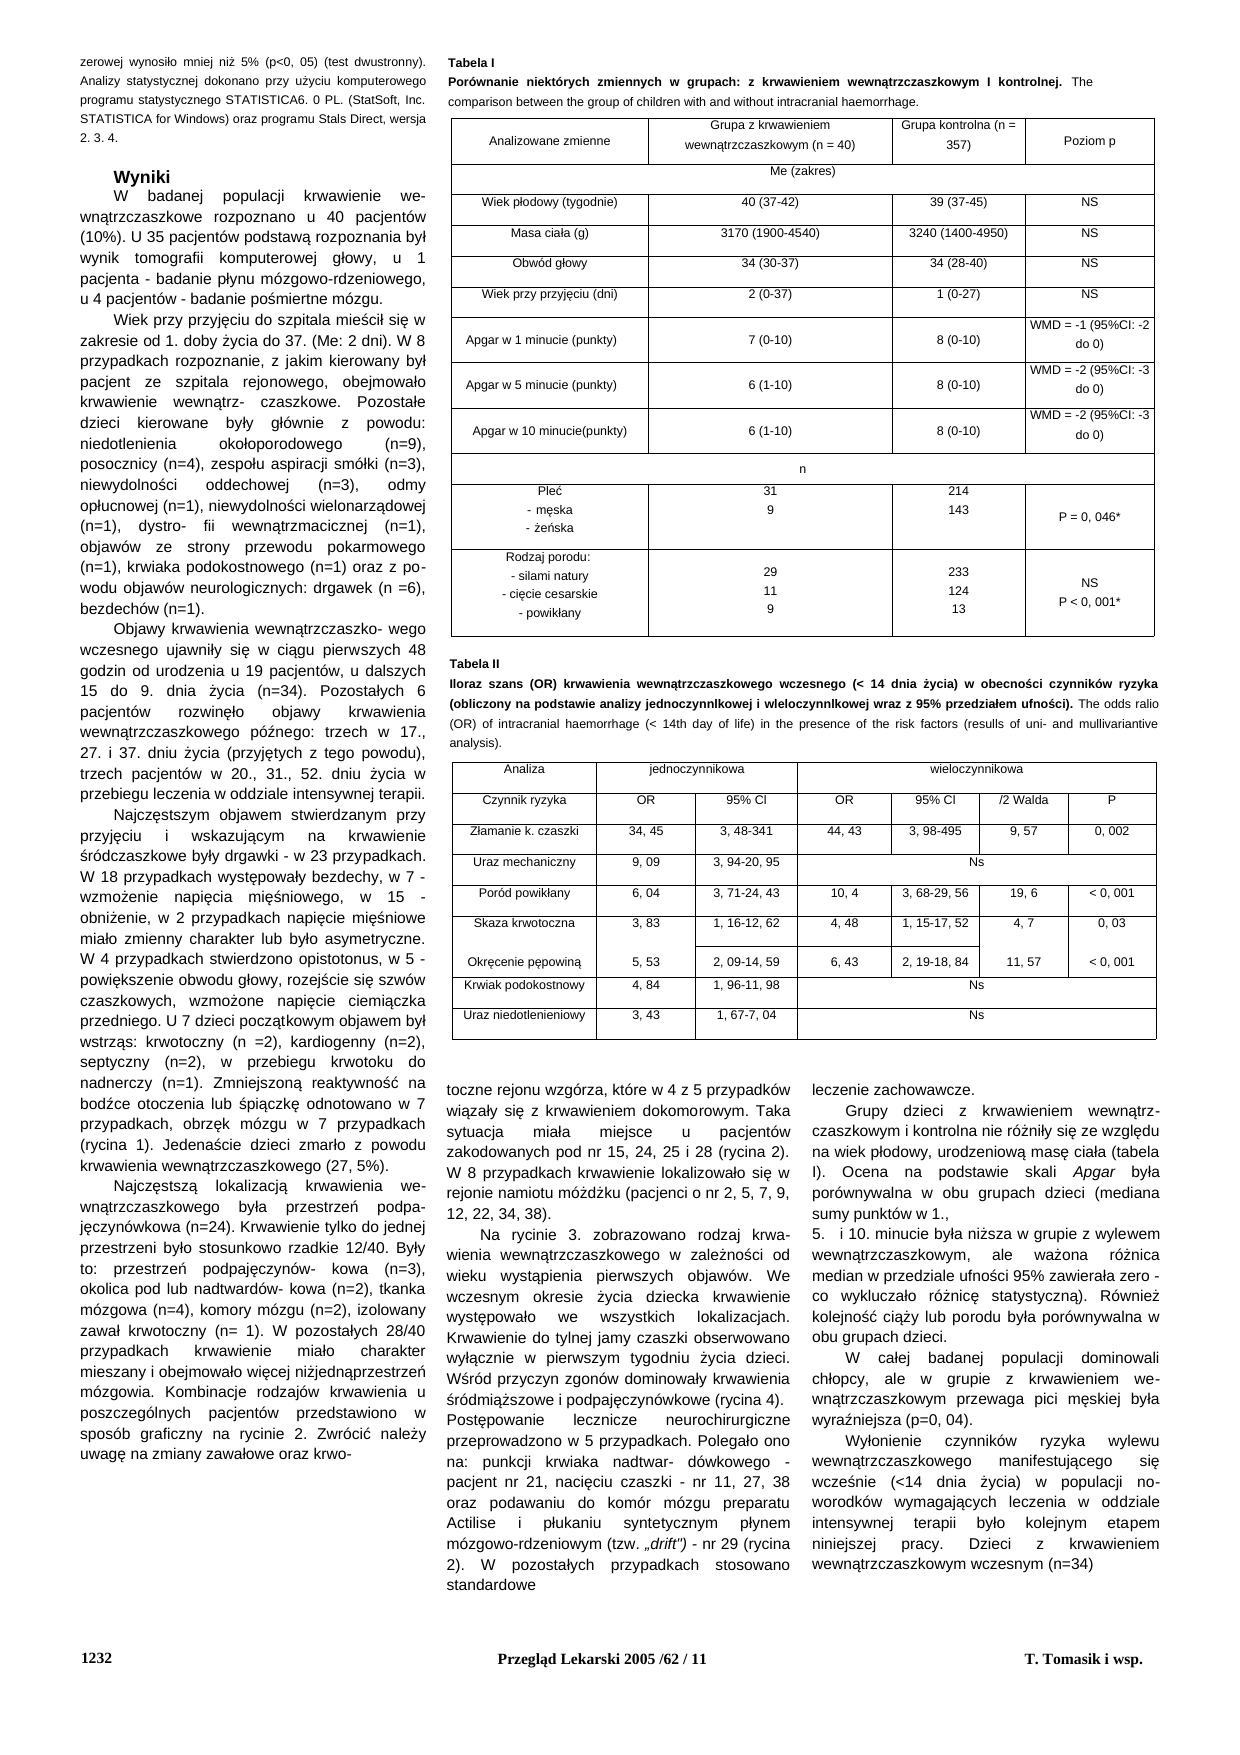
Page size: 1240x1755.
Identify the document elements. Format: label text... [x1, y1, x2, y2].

table_cell 8 (0-10) [893, 409, 1025, 453]
table_header jednoczynnikowa [597, 763, 797, 793]
table_cell NS P < 0, 001* [1026, 550, 1154, 636]
table_header Grupa kontrolna (n = 357) [893, 119, 1025, 164]
table_cell 7 (0-10) [649, 318, 892, 362]
table_cell 39 (37-45) [893, 195, 1025, 225]
table_cell 2 (0-37) [649, 288, 892, 317]
table_cell NS [1026, 226, 1154, 256]
table_cell 1, 15-17, 52 [892, 917, 979, 946]
table_cell 1, 67-7, 04 [696, 1009, 797, 1039]
table_cell < 0, 001 [1069, 946, 1156, 977]
table_cell 34 (28-40) [893, 257, 1025, 287]
text 1232 [81, 1649, 118, 1667]
text Postępowanie lecznicze neurochirur­giczne przeprowadzono w 5 przypadkach. Polegało ono na: punkcji krwiaka nadtwar- dówkowego - pacjent nr 21, nacięciu czasz­ki - nr 11, 27, 38 oraz podawaniu do komór mózgu preparatu Actilise i płukaniu synte­tycznym płynem mózgowo-rdzeniowym (tzw. „drift") - nr 29 (rycina 2). W pozosta­łych przypadkach stosowano standardowe [446, 1411, 790, 1594]
table_cell P = 0, 046* [1026, 485, 1154, 549]
table_cell 10, 4 [798, 886, 891, 916]
table_cell Apgar w 1 minucie (punkty) [452, 318, 648, 362]
table_cell WMD = -2 (95%CI: -3 do 0) [1026, 363, 1154, 408]
table_cell 3, 43 [597, 1009, 695, 1039]
table_cell 3240 (1400-4950) [893, 226, 1025, 256]
text Objawy krwawienia wewnątrzczaszko- wego wczesnego ujawniły się w ciągu pierw­szych 48 godzin od urodzenia u 19 pacjen­tów, u dalszych 15 do 9. dnia życia (n=34). Pozostałych 6 pacjentów rozwinęło objawy krwawienia wewnątrzczaszkowego późne­go: trzech w 17., 27. i 37. dniu życia (przyję­tych z tego powodu), trzech pacjentów w 20., 31., 52. dniu życia w przebiegu leczenia w oddziale intensywnej terapii. [80, 620, 426, 803]
table_cell 8 (0-10) [893, 363, 1025, 408]
table_cell Poród powikłany [453, 886, 596, 916]
table_cell Uraz niedotlenieniowy [453, 1009, 596, 1039]
text Wiek przy przyjęciu do szpitala mieścił się w zakresie od 1. doby życia do 37. (Me: 2 dni). W 8 przypadkach rozpoznanie, z ja­kim kierowany był pacjent ze szpitala rejo­nowego, obejmowało krwawienie wewnątrz- czaszkowe. Pozostałe dzieci kierowane były głównie z powodu: niedotlenienia okołopo­rodowego (n=9), posocznicy (n=4), zespołu aspiracji smółki (n=3), niewydolności odde­chowej (n=3), odmy opłucnowej (n=1), nie­wydolności wielonarządowej (n=1), dystro- fii wewnątrzmacicznej (n=1), objawów ze strony przewodu pokarmowego (n=1), krwiaka podokostnowego (n=1) oraz z po­wodu objawów neurologicznych: drgawek (n =6), bezdechów (n=1). [80, 311, 426, 617]
table_cell NS [1026, 257, 1154, 287]
table_cell Wiek płodowy (tygodnie) [452, 195, 648, 225]
table_cell 233 124 13 [893, 550, 1025, 636]
table_cell Okręcenie pępowiną [453, 946, 596, 977]
table_cell 4, 84 [597, 978, 695, 1008]
table_cell 95% Cl [892, 794, 979, 824]
subtitle Wyniki [80, 167, 426, 187]
table_cell NS [1026, 195, 1154, 225]
table_cell n [452, 454, 1154, 484]
table_cell 34 (30-37) [649, 257, 892, 287]
text W badanej populacji krwawienie we- wnątrzczaszkowe rozpoznano u 40 pacjen­tów (10%). U 35 pacjentów podstawą roz­poznania był wynik tomografii komputero­wej głowy, u 1 pacjenta - badanie płynu mó­zgowo-rdzeniowego, u 4 pacjentów - bada­nie pośmiertne mózgu. [80, 187, 426, 308]
text W całej badanej populacji dominowali chłopcy, ale w grupie z krwawieniem we­wnątrzczaszkowym przewaga pici męskiej była wyraźniejsza (p=0, 04). [812, 1349, 1160, 1429]
table_cell Złamanie k. czaszki [453, 825, 596, 854]
table_cell 9, 09 [597, 855, 695, 885]
text Porównanie niektórych zmiennych w grupach: z krwawieniem wewnątrzczaszkowym I kontrolnej. The comparison between the group of children with and without intracranial haemorrhage. [448, 75, 1093, 109]
text Grupy dzieci z krwawieniem wewnątrz­czaszkowym i kontrolna nie różniły się ze względu na wiek płodowy, urodzeniową masę ciała (tabela I). Ocena na podstawie skali Apgar była porównywalna w obu gru­pach dzieci (mediana sumy punktów w 1., [812, 1101, 1160, 1222]
table_cell 29 11 9 [649, 550, 892, 636]
table_cell 6 (1-10) [649, 363, 892, 408]
table_cell 3, 98-495 [892, 825, 979, 854]
text Przegląd Lekarski 2005 /62 / 11 [497, 1650, 735, 1668]
text T. Tomasik i wsp. [1024, 1649, 1156, 1667]
table_cell 4, 7 [980, 917, 1068, 946]
table_cell 3170 (1900-4540) [649, 226, 892, 256]
table_cell Apgar w 10 minucie(punkty) [452, 409, 648, 453]
table_cell 4, 48 [798, 917, 891, 946]
table_cell 0, 03 [1069, 917, 1156, 946]
table_cell Uraz mechaniczny [453, 855, 596, 885]
table_cell /2 Walda [980, 794, 1068, 824]
text Najczęstszą lokalizacją krwawienia we­wnątrzczaszkowego była przestrzeń podpa- jęczynówkowa (n=24). Krwawienie tylko do jednej przestrzeni było stosunkowo rzadkie 12/40. Były to: przestrzeń podpajęczynów- kowa (n=3), okolica pod lub nadtwardów- kowa (n=2), tkanka mózgowa (n=4), komo­ry mózgu (n=2), izolowany zawał krwotocz­ny (n= 1). W pozostałych 28/40 przypadkach krwawienie miało charakter mieszany i obej­mowało więcej niżjednąprzestrzeń mózgo­wia. Kombinacje rodzajów krwawienia u po­szczególnych pacjentów przedstawiono w sposób graficzny na rycinie 2. Zwrócić na­leży uwagę na zmiany zawałowe oraz krwo- [80, 1177, 426, 1463]
table_cell Obwód głowy [452, 257, 648, 287]
table_cell 8 (0-10) [893, 318, 1025, 362]
table_cell 214 143 [893, 485, 1025, 549]
table_cell 3, 68-29, 56 [892, 886, 979, 916]
table_cell 1 (0-27) [893, 288, 1025, 317]
table_cell 6, 04 [597, 886, 695, 916]
table_cell < 0, 001 [1069, 886, 1156, 916]
table_cell Wiek przy przyjęciu (dni) [452, 288, 648, 317]
table_cell 34, 45 [597, 825, 695, 854]
text zerowej wynosiło mniej niż 5% (p<0, 05) (test dwustron­ny). Analizy statystycznej dokonano przy użyciu kompu­terowego programu statystycznego STATISTICA6. 0 PL. (StatSoft, Inc. STATISTICA for Windows) oraz progra­mu Stals Direct, wersja 2. 3. 4. [80, 55, 426, 145]
table_cell 2, 09-14, 59 [696, 947, 797, 977]
table_cell 0, 002 [1069, 825, 1156, 854]
table_cell NS [1026, 288, 1154, 317]
table_cell WMD = -1 (95%CI: -2 do 0) [1026, 318, 1154, 362]
text Na rycinie 3. zobrazowano rodzaj krwa­wienia wewnątrzczaszkowego w zależności od wieku wystąpienia pierwszych objawów. We wczesnym okresie życia dziecka krwa­wienie występowało we wszystkich lokali­zacjach. Krwawienie do tylnej jamy czaszki obserwowano wyłącznie w pierwszym tygo­dniu życia dzieci. Wśród przyczyn zgonów dominowały krwawienia śródmiąższowe i podpajęczynówkowe (rycina 4). [446, 1225, 790, 1408]
table_header Grupa z krwawieniem wewnątrzczaszkowym (n = 40) [649, 119, 892, 164]
table_cell Ns [798, 855, 1156, 885]
table_cell Masa ciała (g) [452, 226, 648, 256]
text Tabela I [448, 56, 1093, 70]
table_cell OR [798, 794, 891, 824]
list i 10. minucie była niższa w grupie z wyle­wem wewnątrzczaszkowym, ale ważona różnica median w przedziale ufności 95% zawierała zero - co wykluczało różnicę sta­tystyczną). Również kolejność ciąży lub po­rodu była porównywalna w obu grupach dzieci. [812, 1225, 1160, 1346]
table_cell 19, 6 [980, 886, 1068, 916]
table_cell Skaza krwotoczna [453, 917, 596, 946]
table_cell 2, 19-18, 84 [892, 947, 979, 977]
table_header wieloczynnikowa [798, 763, 1156, 793]
text Najczęstszym objawem stwierdzanym przy przyjęciu i wskazującym na krwawie­nie śródczaszkowe były drgawki - w 23 przy­padkach. W 18 przypadkach występowały bezdechy, w 7 - wzmożenie napięcia mię­śniowego, w 15 - obniżenie, w 2 przypad­kach napięcie mięśniowe miało zmienny charakter lub było asymetryczne. W 4 przy­padkach stwierdzono opistotonus, w 5 - po­większenie obwodu głowy, rozejście się szwów czaszkowych, wzmożone napięcie ciemiączka przedniego. U 7 dzieci począt­kowym objawem był wstrząs: krwotoczny (n =2), kardiogenny (n=2), septyczny (n=2), w przebiegu krwotoku do nadnerczy (n=1). Zmniejszoną reaktywność na bodźce oto­czenia lub śpiączkę odnotowano w 7 przy­padkach, obrzęk mózgu w 7 przypadkach (rycina 1). Jedenaście dzieci zmarło z po­wodu krwawienia wewnątrzczaszkowego (27, 5%). [80, 806, 426, 1174]
table_cell 6, 43 [798, 947, 891, 977]
table_cell Krwiak podokostnowy [453, 978, 596, 1008]
table_cell P [1069, 794, 1156, 824]
table_cell 40 (37-42) [649, 195, 892, 225]
table_header Analizowane zmienne [452, 119, 648, 164]
table_cell Me (zakres) [452, 165, 1154, 194]
table_header Poziom p [1026, 119, 1154, 164]
table_cell Czynnik ryzyka [453, 794, 596, 824]
table_cell 3, 94-20, 95 [696, 855, 797, 885]
table_cell WMD = -2 (95%CI: -3 do 0) [1026, 409, 1154, 453]
table_cell 95% Cl [696, 794, 797, 824]
table_cell 5, 53 [597, 946, 695, 977]
text Iloraz szans (OR) krwawienia wewnątrzczaszkowego wczesnego (< 14 dnia życia) w obecności czynników ryzyka (obliczony na podstawie analizy jednoczynnlkowej i wleloczynnlkowej wraz z 95% przedziałem ufności). The odds ralio (OR) of intracranial haemorrhage (< 14th day of life) in the presence of the risk factors (resulls of uni- and mullivariantive analysis). [449, 676, 1159, 751]
table_cell 1, 16-12, 62 [696, 917, 797, 946]
table_header Analiza [453, 763, 596, 793]
table_cell 1, 96-11, 98 [696, 978, 797, 1008]
text Tabela II [449, 657, 1159, 671]
table_cell Ns [798, 1009, 1156, 1039]
table_cell 11, 57 [980, 946, 1068, 977]
text toczne rejonu wzgórza, które w 4 z 5 przy­padków wiązały się z krwawieniem dokomo­rowym. Taka sytuacja miała miejsce u pa­cjentów zakodowanych pod nr 15, 24, 25 i 28 (rycina 2). W 8 przypadkach krwawienie lokalizowało się w rejonie namiotu móżdż­ku (pacjenci o nr 2, 5, 7, 9, 12, 22, 34, 38). [446, 1081, 790, 1223]
table_cell 3, 83 [597, 917, 695, 946]
text leczenie zachowawcze. [812, 1081, 1160, 1099]
table_cell 9, 57 [980, 825, 1068, 854]
text Wyłonienie czynników ryzyka wylewu wewnątrzczaszkowego manifestującego się wcześnie (<14 dnia życia) w populacji no­worodków wymagających leczenia w od­dziale intensywnej terapii było kolejnym eta­pem niniejszej pracy. Dzieci z krwawieniem wewnątrzczaszkowym wczesnym (n=34) [812, 1431, 1160, 1573]
table_cell Pleć męska żeńska [452, 485, 648, 549]
table_cell Ns [798, 978, 1156, 1008]
table_cell Apgar w 5 minucie (punkty) [452, 363, 648, 408]
table_cell OR [597, 794, 695, 824]
table_cell 44, 43 [798, 825, 891, 854]
table_cell 31 9 [649, 485, 892, 549]
table_cell 3, 71-24, 43 [696, 886, 797, 916]
table_cell 6 (1-10) [649, 409, 892, 453]
table_cell 3, 48-341 [696, 825, 797, 854]
table_cell Rodzaj porodu: - silami natury - cięcie cesarskie - powikłany [452, 550, 648, 636]
